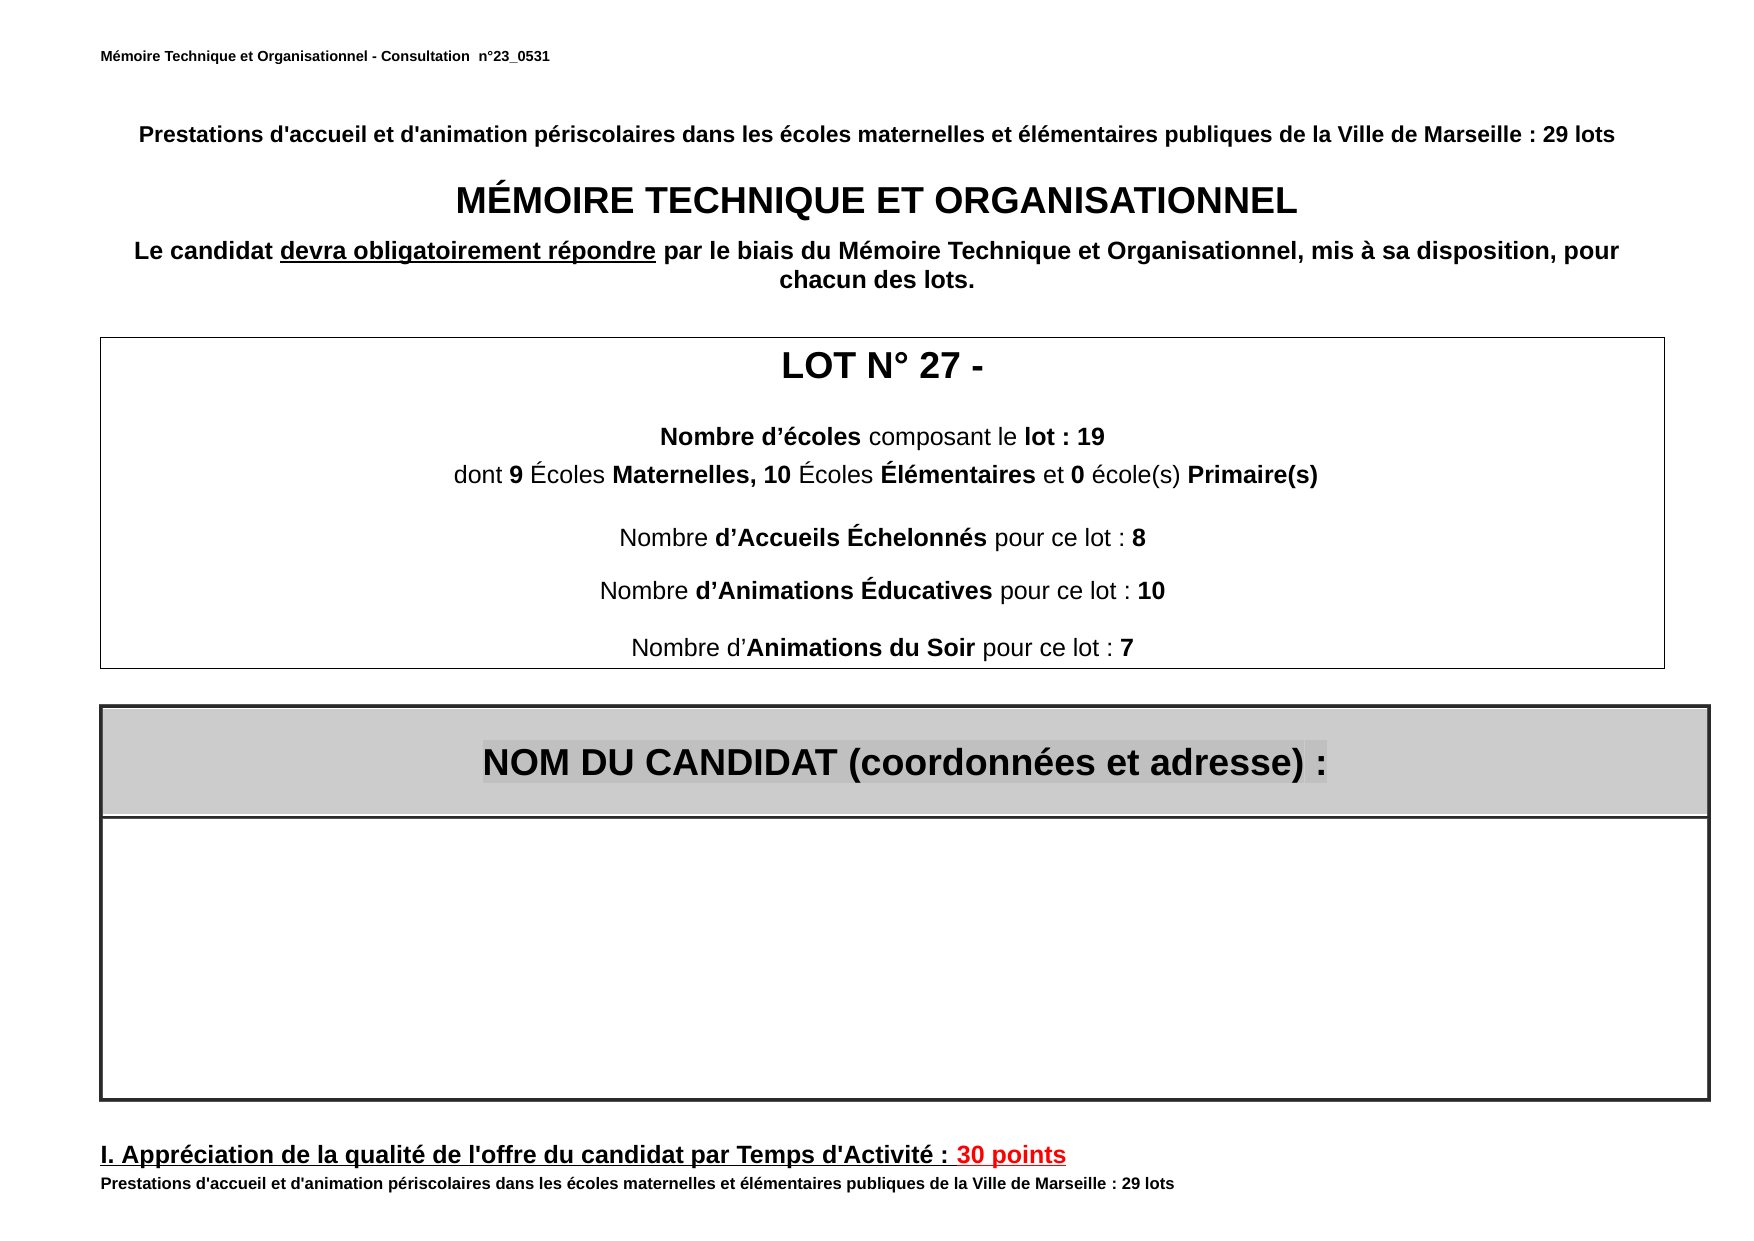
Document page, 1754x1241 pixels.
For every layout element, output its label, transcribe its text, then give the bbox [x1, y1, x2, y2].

table_header LOT N° 27 - Nombre d’écoles composant le lot : 19 dont 9 Écoles Maternelles, 10 Écoles Élémentaires et 0 école(s) Primaire(s) Nombre d’Accueils Échelonnés pour ce lot : 8 Nombre d’Animations Éducatives pour ce lot : 10 Nombre d’Animations du Soir pour ce lot : 7 [101, 338, 1664, 668]
text Le candidat devra obligatoirement répondre par le biais du Mémoire Technique et Organisationnel, mis à sa disposition, pour chacun des lots. [100, 236, 1653, 294]
table_header NOM DU CANDIDAT (coordonnées et adresse) : [103, 709, 1707, 814]
text I. Appréciation de la qualité de l'offre du candidat par Temps d'Activité : 30 points [100, 1140, 1653, 1169]
table_cell [103, 819, 1707, 1097]
text MÉMOIRE TECHNIQUE ET ORGANISATIONNEL [100, 179, 1653, 222]
text Prestations d'accueil et d'animation périscolaires dans les écoles maternelles et élémentaires publiques de la Ville de Marseille : 29 lots [100, 121, 1653, 147]
